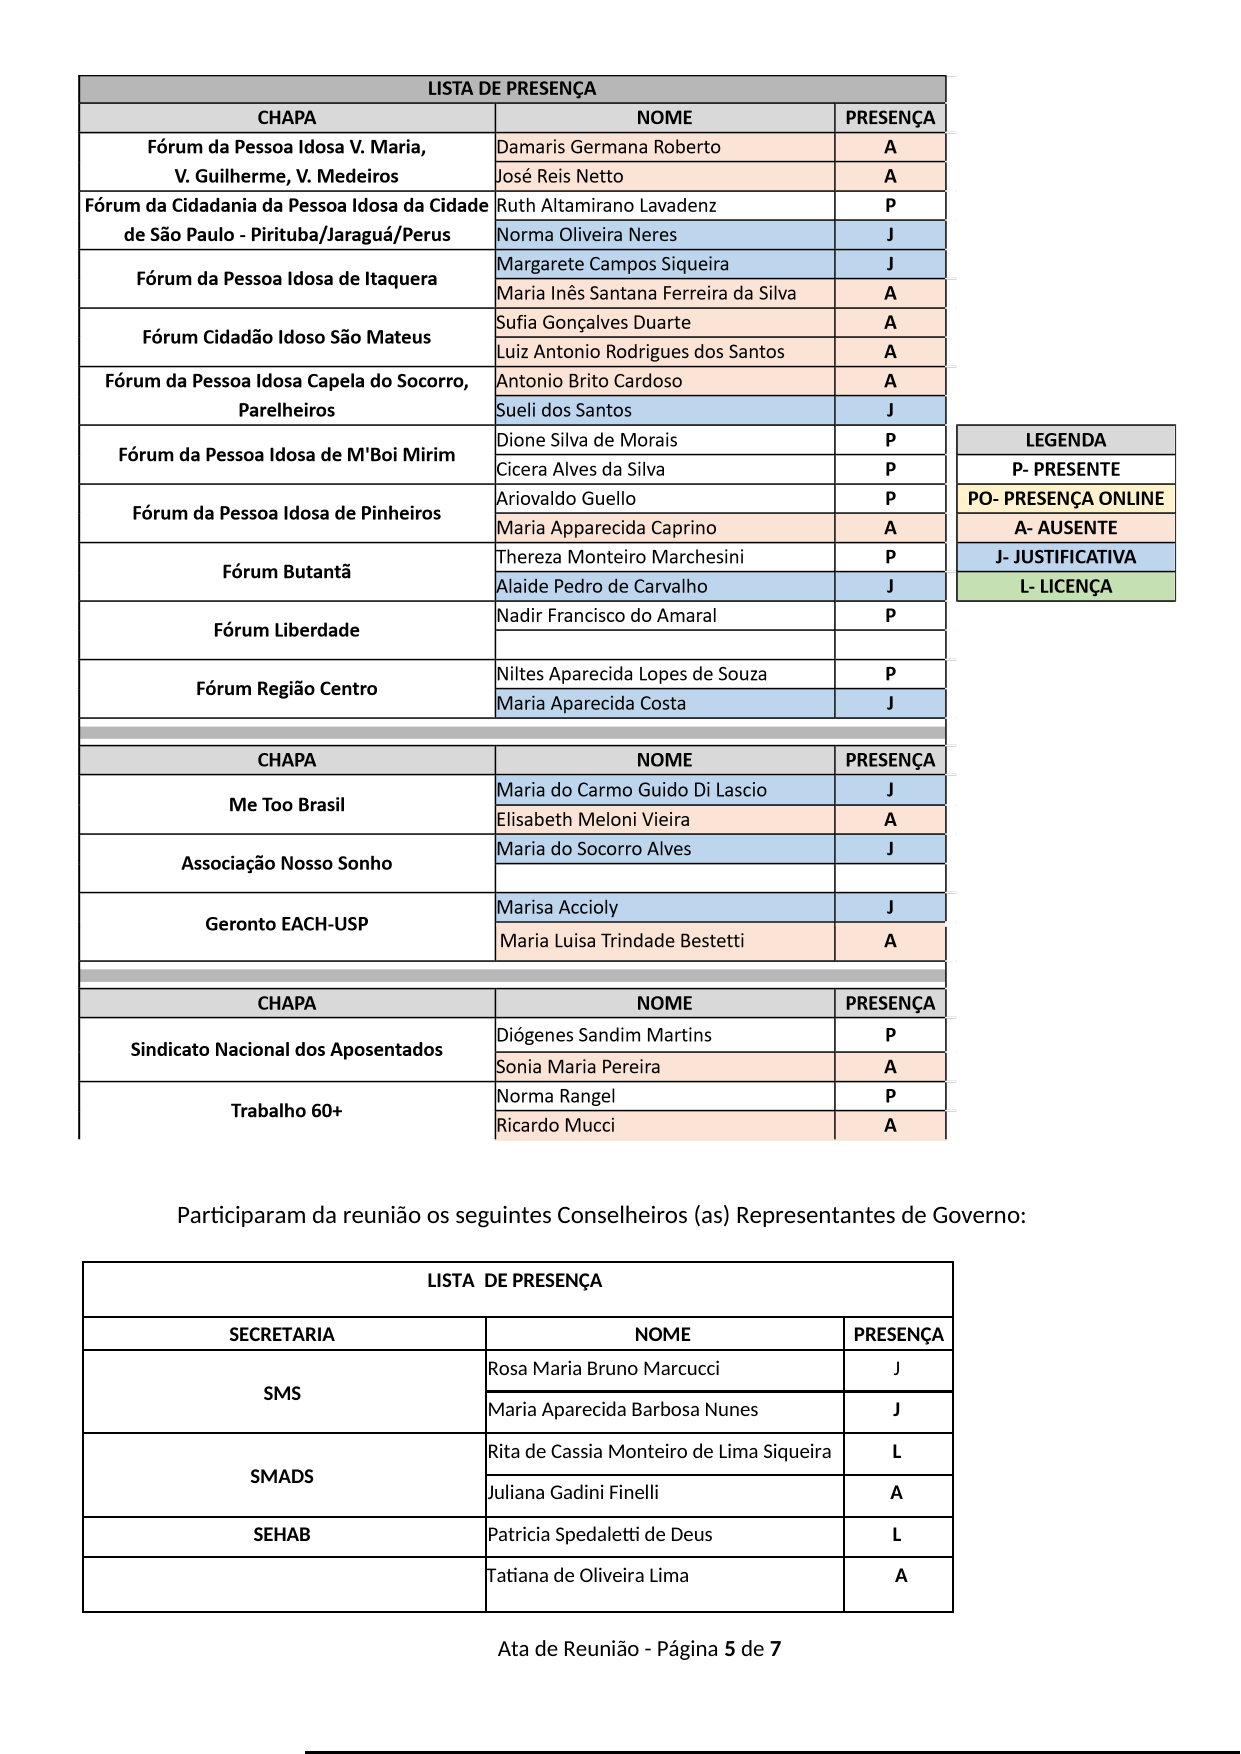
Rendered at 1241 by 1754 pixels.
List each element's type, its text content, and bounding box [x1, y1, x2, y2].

table_cell SEHAB [84, 1518, 485, 1556]
table_cell J [845, 1393, 952, 1432]
table_cell SMS [84, 1351, 485, 1432]
table_cell SMADS [84, 1434, 485, 1516]
table_cell J [845, 1351, 952, 1390]
table_cell L [845, 1518, 952, 1556]
table_cell Tatiana de Oliveira Lima [487, 1558, 843, 1611]
table_cell A [845, 1558, 952, 1611]
text Participaram da reunião os seguintes Conselheiros (as) Representantes de Governo: [177, 1199, 1108, 1229]
table_cell PRESENÇA [845, 1318, 952, 1349]
table_header LISTA [84, 1263, 486, 1316]
table_cell Rosa Maria Bruno Marcucci [487, 1351, 843, 1390]
table_cell Patricia Spedaletti de Deus [487, 1518, 843, 1556]
table_cell Rita de Cassia Monteiro de Lima Siqueira [487, 1434, 843, 1474]
table_cell [84, 1558, 485, 1611]
table_cell NOME [487, 1318, 843, 1349]
table_cell L [845, 1434, 952, 1474]
table_cell SECRETARIA [84, 1318, 485, 1349]
table_header DE PRESENÇA [486, 1263, 844, 1316]
table_cell Juliana Gadini Finelli [487, 1476, 843, 1516]
table_header [844, 1263, 952, 1316]
table_cell Maria Aparecida Barbosa Nunes [487, 1393, 843, 1432]
table_cell A [845, 1476, 952, 1516]
